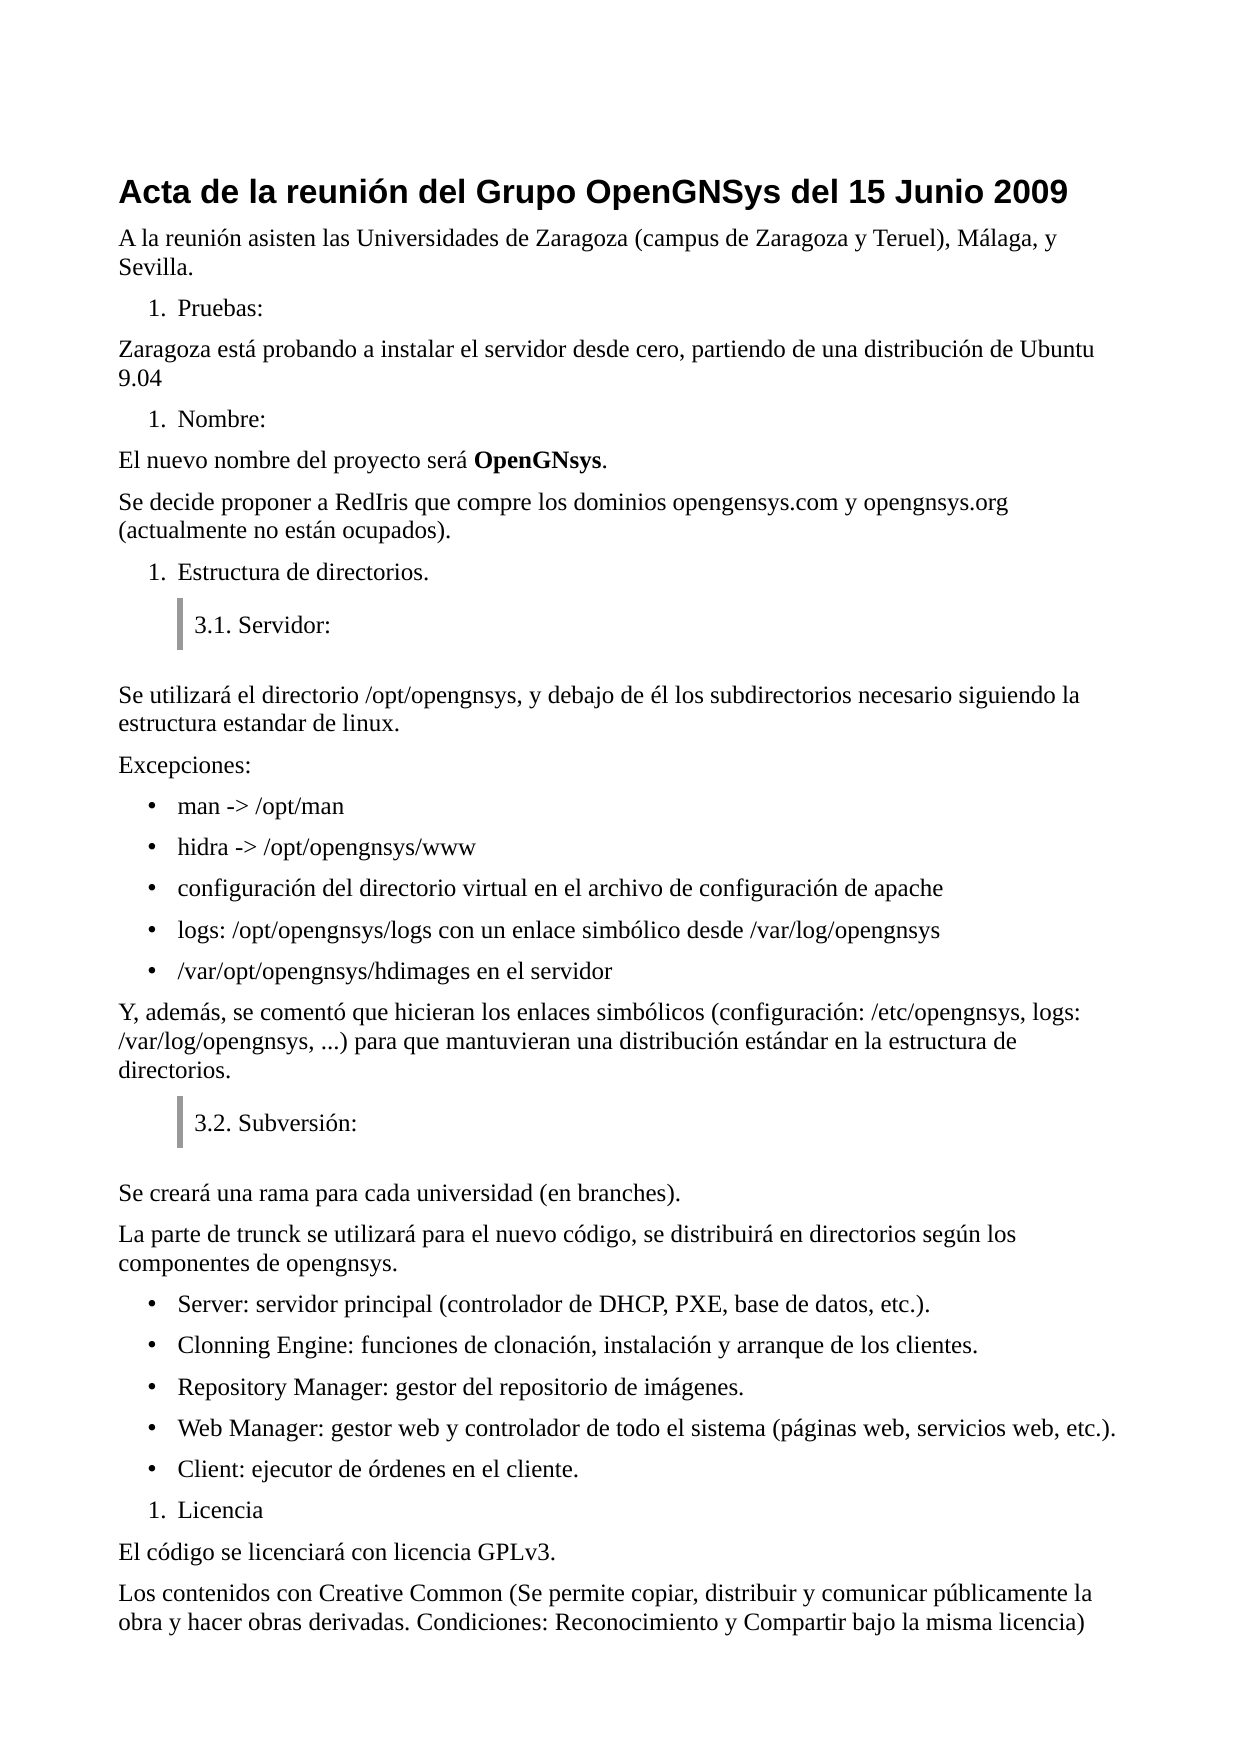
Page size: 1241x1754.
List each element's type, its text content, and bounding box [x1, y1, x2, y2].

list /var/opt/opengnsys/hdimages en el servidor [148, 956, 1122, 985]
list Web Manager: gestor web y controlador de todo el sistema (páginas web, servicios web, etc.). [148, 1413, 1122, 1442]
list man -> /opt/man [148, 791, 1122, 820]
list Clonning Engine: funciones de clonación, instalación y arranque de los clientes. [148, 1330, 1122, 1359]
text Se utilizará el directorio /opt/opengnsys, y debajo de él los subdirectorios necesario siguiendo la estructura estandar de linux. [118, 680, 1122, 737]
list Repository Manager: gestor del repositorio de imágenes. [148, 1372, 1122, 1400]
text Excepciones: [118, 750, 1122, 778]
list Nombre: [148, 404, 1122, 433]
text La parte de trunck se utilizará para el nuevo código, se distribuirá en directorios según los componentes de opengnsys. [118, 1219, 1122, 1277]
text Se decide proponer a RedIris que compre los dominios opengensys.com y opengnsys.org (actualmente no están ocupados). [118, 487, 1122, 544]
subtitle Acta de la reunión del Grupo OpenGNSys del 15 Junio 2009 [118, 172, 1122, 211]
list hidra -> /opt/opengnsys/www [148, 832, 1122, 861]
list Server: servidor principal (controlador de DHCP, PXE, base de datos, etc.). [148, 1289, 1122, 1318]
list Estructura de directorios. [148, 557, 1122, 586]
list Client: ejecutor de órdenes en el cliente. [148, 1454, 1122, 1483]
text Y, además, se comentó que hicieran los enlaces simbólicos (configuración: /etc/opengnsys, logs: /var/log/opengnsys, ...) para que mantuvieran una distribución estándar en la estructura de directorios. [118, 997, 1122, 1083]
text Se creará una rama para cada universidad (en branches). [118, 1178, 1122, 1207]
list Pruebas: [148, 293, 1122, 322]
list Licencia [148, 1495, 1122, 1524]
text El código se licenciará con licencia GPLv3. [118, 1537, 1122, 1565]
text A la reunión asisten las Universidades de Zaragoza (campus de Zaragoza y Teruel), Málaga, y Sevilla. [118, 223, 1122, 281]
text 3.2. Subversión: [183, 1096, 1063, 1148]
text El nuevo nombre del proyecto será OpenGNsys. [118, 446, 1122, 474]
list configuración del directorio virtual en el archivo de configuración de apache [148, 873, 1122, 902]
text Los contenidos con Creative Common (Se permite copiar, distribuir y comunicar públicamente la obra y hacer obras derivadas. Condiciones: Reconocimiento y Compartir bajo la misma licencia) [118, 1578, 1122, 1635]
text 3.1. Servidor: [183, 598, 1063, 650]
list logs: /opt/opengnsys/logs con un enlace simbólico desde /var/log/opengnsys [148, 915, 1122, 943]
text Zaragoza está probando a instalar el servidor desde cero, partiendo de una distribución de Ubuntu 9.04 [118, 334, 1122, 392]
